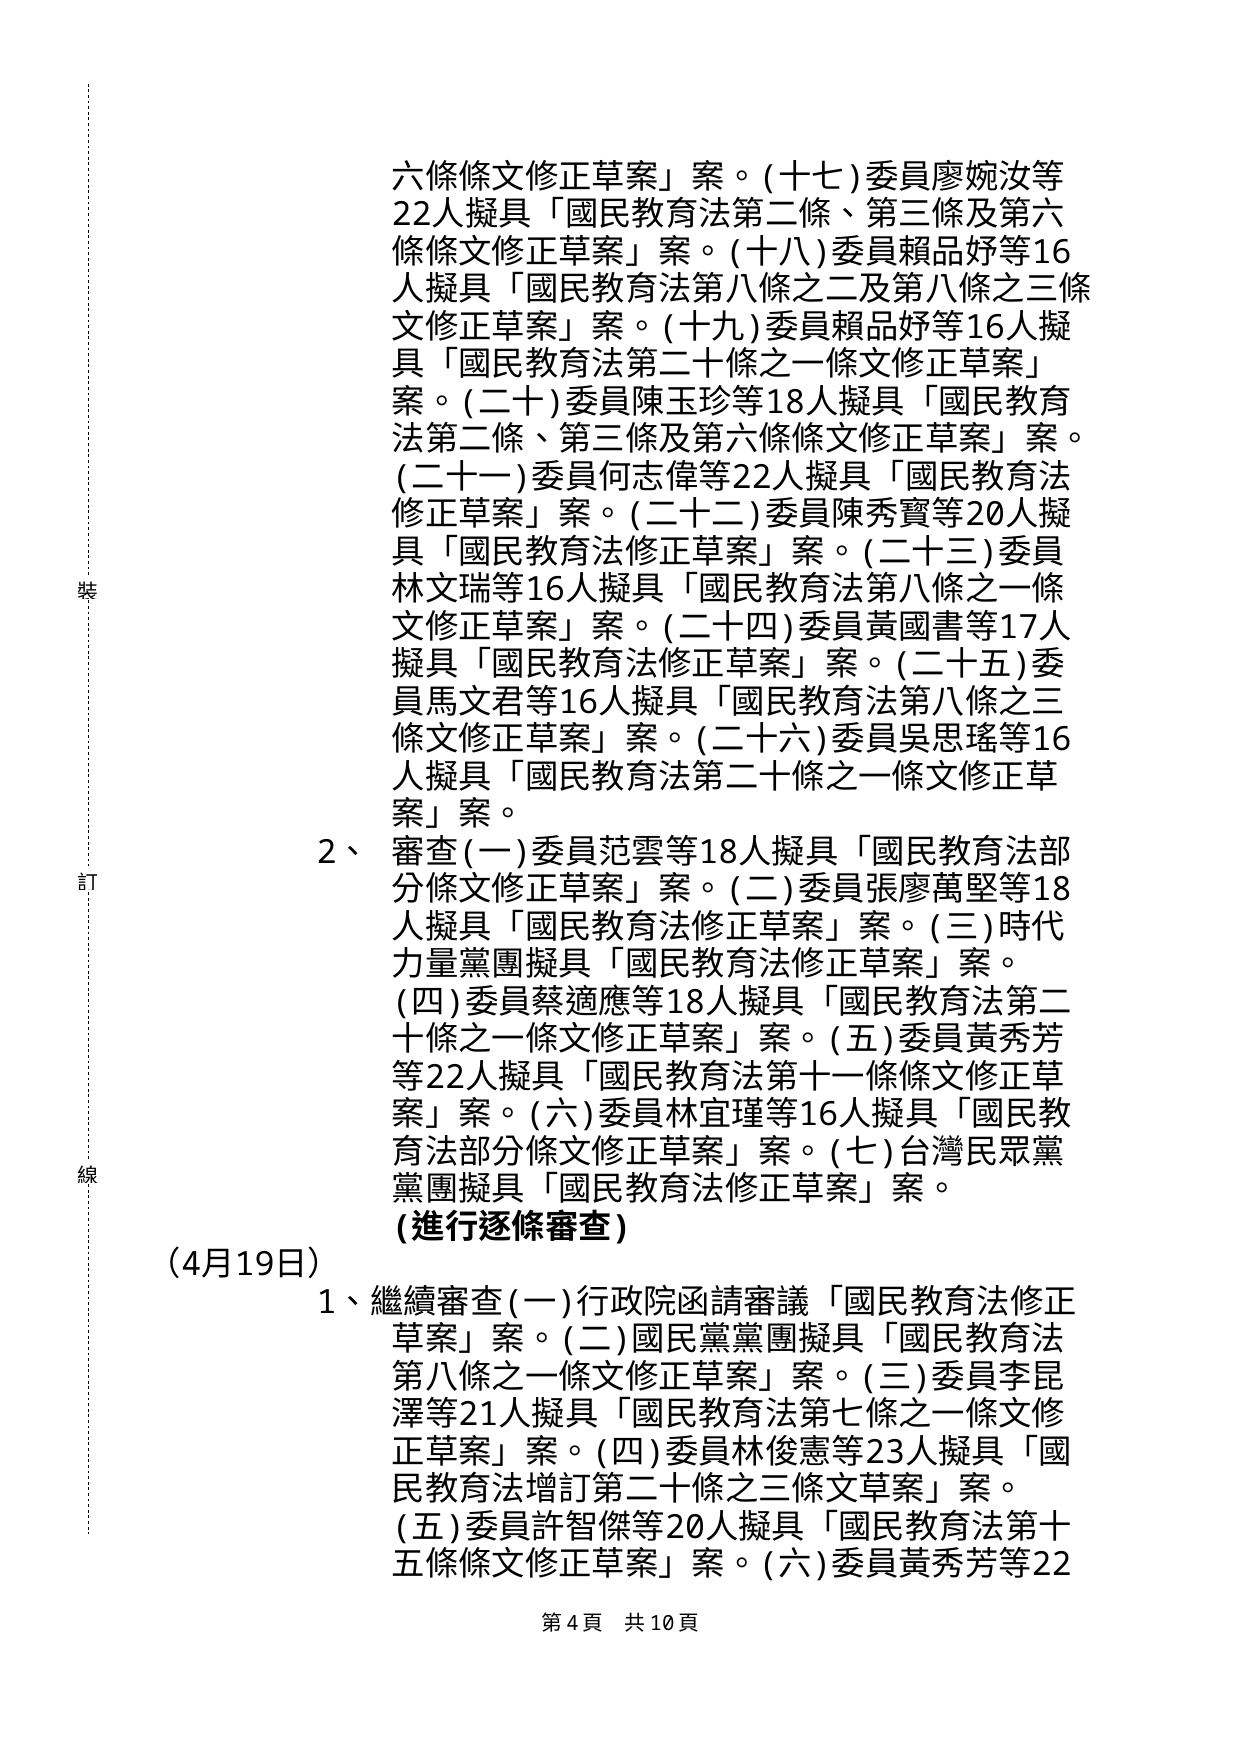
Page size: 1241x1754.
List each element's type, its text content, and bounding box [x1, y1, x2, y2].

list 繼續審查(一)行政院函請審議「國民教育法修正草案」案。(二)國民黨黨團擬具「國民教育法第八條之一條文修正草案」案。(三)委員李昆澤等21人擬具「國民教育法第七條之一條文修正草案」案。(四)委員林俊憲等23人擬具「國民教育法增訂第二十條之三條文草案」案。(五)委員許智傑等20人擬具「國民教育法第十五條條文修正草案」案。(六)委員黃秀芳等22 [316, 1283, 1092, 1583]
list 審查(一)委員范雲等18人擬具「國民教育法部分條文修正草案」案。(二)委員張廖萬堅等18人擬具「國民教育法修正草案」案。(三)時代力量黨團擬具「國民教育法修正草案」案。(四)委員蔡適應等18人擬具「國民教育法第二十條之一條文修正草案」案。(五)委員黃秀芳等22人擬具「國民教育法第十一條條文修正草案」案。(六)委員林宜瑾等16人擬具「國民教育法部分條文修正草案」案。(七)台灣民眾黨黨團擬具「國民教育法修正草案」案。 [316, 833, 1092, 1208]
list 六條條文修正草案」案。(十七)委員廖婉汝等22人擬具「國民教育法第二條、第三條及第六條條文修正草案」案。(十八)委員賴品妤等16人擬具「國民教育法第八條之二及第八條之三條文修正草案」案。(十九)委員賴品妤等16人擬具「國民教育法第二十條之一條文修正草案」案。(二十)委員陳玉珍等18人擬具「國民教育法第二條、第三條及第六條條文修正草案」案。(二十一)委員何志偉等22人擬具「國民教育法修正草案」案。(二十二)委員陳秀寳等20人擬具「國民教育法修正草案」案。(二十三)委員林文瑞等16人擬具「國民教育法第八條之一條文修正草案」案。(二十四)委員黃國書等17人擬具「國民教育法修正草案」案。(二十五)委員馬文君等16人擬具「國民教育法第八條之三條文修正草案」案。(二十六)委員吳思瑤等16人擬具「國民教育法第二十條之一條文修正草案」案。 [316, 158, 1092, 833]
text (進行逐條審查) [391, 1208, 1092, 1246]
text （4月19日） [148, 1246, 1092, 1283]
